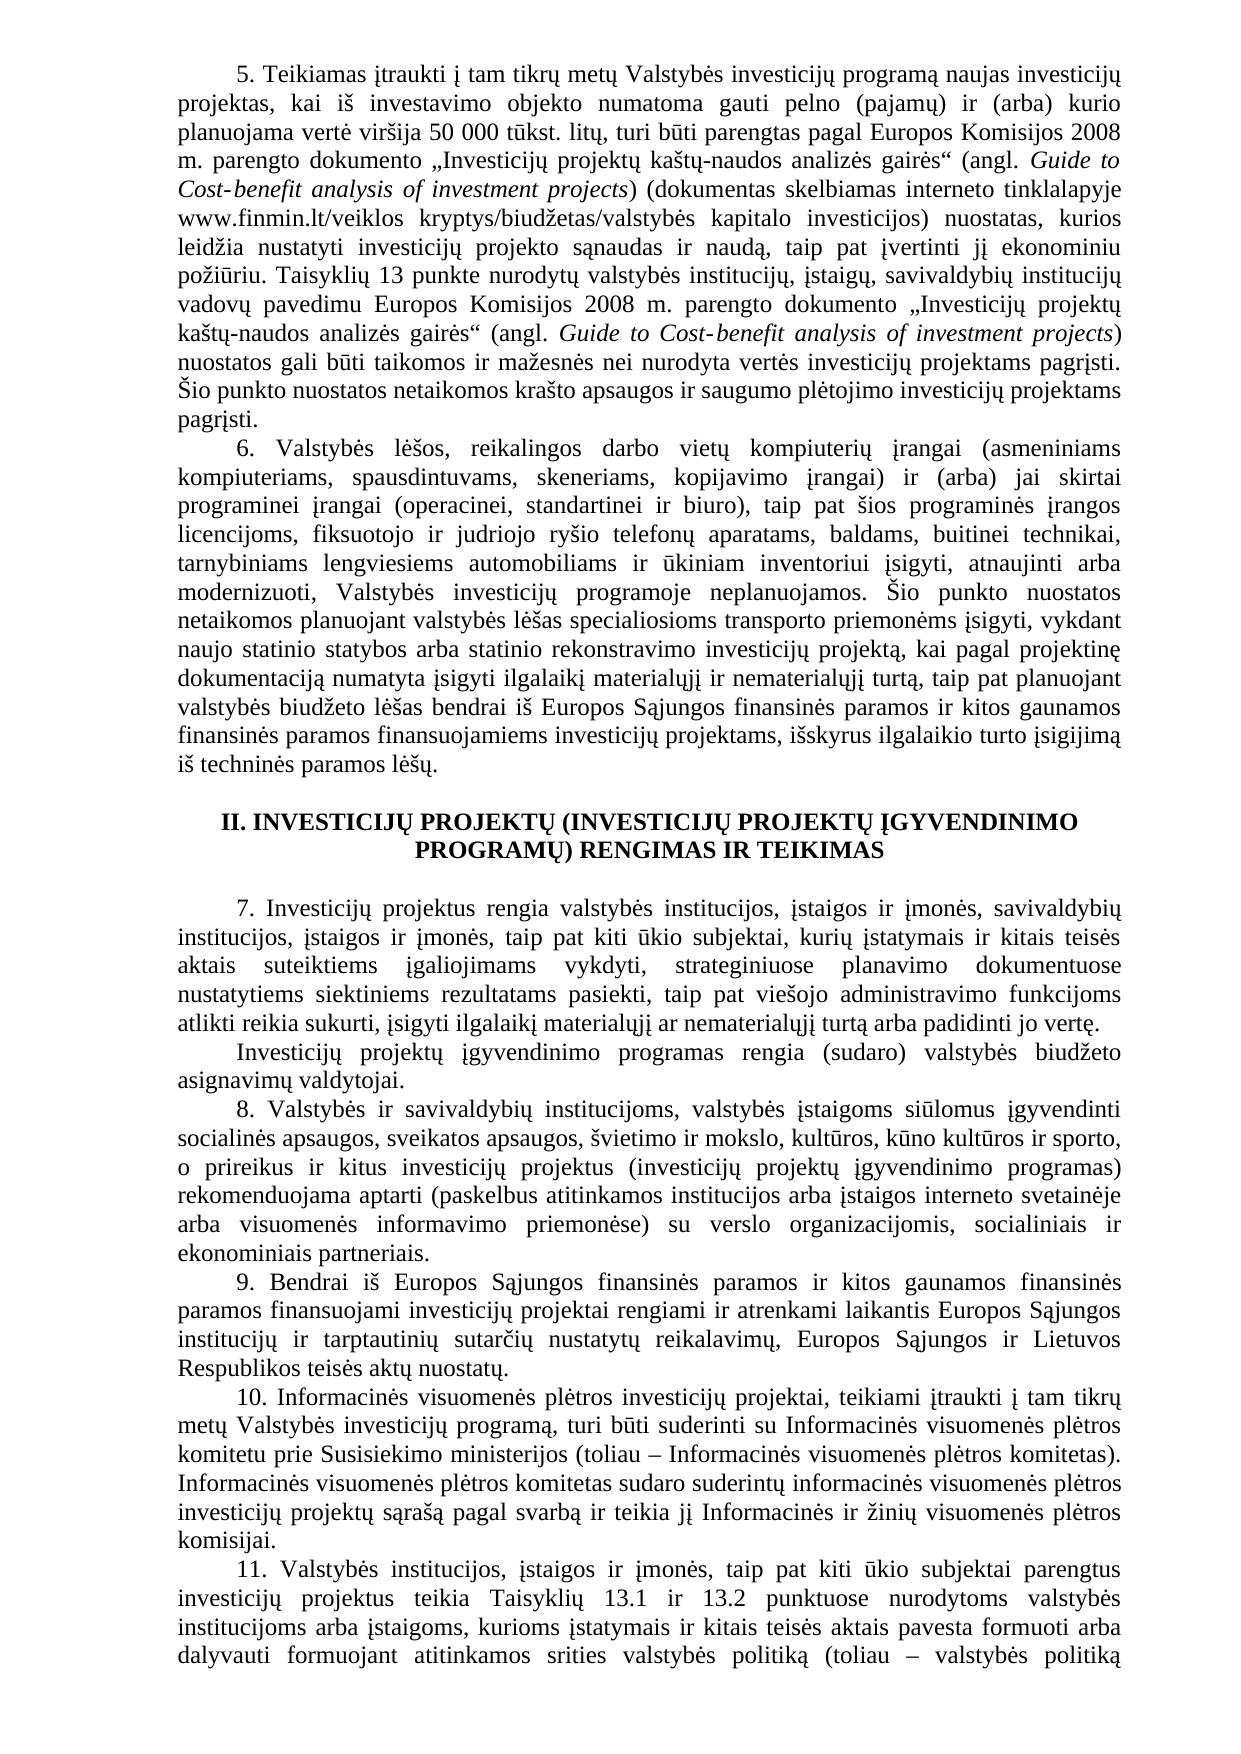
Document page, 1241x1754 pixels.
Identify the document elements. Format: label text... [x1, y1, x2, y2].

text II. INVESTICIJŲ PROJEKTŲ (INVESTICIJŲ PROJEKTŲ ĮGYVENDINIMO PROGRAMŲ) RENGIMAS IR TEIKIMAS [177, 807, 1122, 864]
text 8. Valstybės ir savivaldybių institucijoms, valstybės įstaigoms siūlomus įgyvendinti socialinės apsaugos, sveikatos apsaugos, švietimo ir mokslo, kultūros, kūno kultūros ir sporto, o prireikus ir kitus investicijų projektus (investicijų projektų įgyvendinimo programas) rekomenduojama aptarti (paskelbus atitinkamos institucijos arba įstaigos interneto svetainėje arba visuomenės informavimo priemonėse) su verslo organizacijomis, socialiniais ir ekonominiais partneriais. [177, 1094, 1122, 1267]
text Investicijų projektų įgyvendinimo programas rengia (sudaro) valstybės biudžeto asignavimų valdytojai. [177, 1037, 1122, 1094]
text 10. Informacinės visuomenės plėtros investicijų projektai, teikiami įtraukti į tam tikrų metų Valstybės investicijų programą, turi būti suderinti su Informacinės visuomenės plėtros komitetu prie Susisiekimo ministerijos (toliau – Informacinės visuomenės plėtros komitetas). Informacinės visuomenės plėtros komitetas sudaro suderintų informacinės visuomenės plėtros investicijų projektų sąrašą pagal svarbą ir teikia jį Informacinės ir žinių visuomenės plėtros komisijai. [177, 1382, 1122, 1554]
text 7. Investicijų projektus rengia valstybės institucijos, įstaigos ir įmonės, savivaldybių institucijos, įstaigos ir įmonės, taip pat kiti ūkio subjektai, kurių įstatymais ir kitais teisės aktais suteiktiems įgaliojimams vykdyti, strateginiuose planavimo dokumentuose nustatytiems siektiniems rezultatams pasiekti, taip pat viešojo administravimo funkcijoms atlikti reikia sukurti, įsigyti ilgalaikį materialųjį ar nematerialųjį turtą arba padidinti jo vertę. [177, 893, 1122, 1037]
text 5. Teikiamas įtraukti į tam tikrų metų Valstybės investicijų programą naujas investicijų projektas, kai iš investavimo objekto numatoma gauti pelno (pajamų) ir (arba) kurio planuojama vertė viršija 50 000 tūkst. litų, turi būti parengtas pagal Europos Komisijos 2008 m. parengto dokumento „Investicijų projektų kaštų-naudos analizės gairės“ (angl. Guide to Cost‑benefit analysis of investment projects) (dokumentas skelbiamas interneto tinklalapyje www.finmin.lt/veiklos kryptys/biudžetas/valstybės kapitalo investicijos) nuostatas, kurios leidžia nustatyti investicijų projekto sąnaudas ir naudą, taip pat įvertinti jį ekonominiu požiūriu. Taisyklių 13 punkte nurodytų valstybės institucijų, įstaigų, savivaldybių institucijų vadovų pavedimu Europos Komisijos 2008 m. parengto dokumento „Investicijų projektų kaštų-naudos analizės gairės“ (angl. Guide to Cost‑benefit analysis of investment projects) nuostatos gali būti taikomos ir mažesnės nei nurodyta vertės investicijų projektams pagrįsti. Šio punkto nuostatos netaikomos krašto apsaugos ir saugumo plėtojimo investicijų projektams pagrįsti. [177, 59, 1122, 433]
text 9. Bendrai iš Europos Sąjungos finansinės paramos ir kitos gaunamos finansinės paramos finansuojami investicijų projektai rengiami ir atrenkami laikantis Europos Sąjungos institucijų ir tarptautinių sutarčių nustatytų reikalavimų, Europos Sąjungos ir Lietuvos Respublikos teisės aktų nuostatų. [177, 1267, 1122, 1382]
text 11. Valstybės institucijos, įstaigos ir įmonės, taip pat kiti ūkio subjektai parengtus investicijų projektus teikia Taisyklių 13.1 ir 13.2 punktuose nurodytoms valstybės institucijoms arba įstaigoms, kurioms įstatymais ir kitais teisės aktais pavesta formuoti arba dalyvauti formuojant atitinkamos srities valstybės politiką (toliau – valstybės politiką [177, 1554, 1122, 1669]
text 6. Valstybės lėšos, reikalingos darbo vietų kompiuterių įrangai (asmeniniams kompiuteriams, spausdintuvams, skeneriams, kopijavimo įrangai) ir (arba) jai skirtai programinei įrangai (operacinei, standartinei ir biuro), taip pat šios programinės įrangos licencijoms, fiksuotojo ir judriojo ryšio telefonų aparatams, baldams, buitinei technikai, tarnybiniams lengviesiems automobiliams ir ūkiniam inventoriui įsigyti, atnaujinti arba modernizuoti, Valstybės investicijų programoje neplanuojamos. Šio punkto nuostatos netaikomos planuojant valstybės lėšas specialiosioms transporto priemonėms įsigyti, vykdant naujo statinio statybos arba statinio rekonstravimo investicijų projektą, kai pagal projektinę dokumentaciją numatyta įsigyti ilgalaikį materialųjį ir nematerialųjį turtą, taip pat planuojant valstybės biudžeto lėšas bendrai iš Europos Sąjungos finansinės paramos ir kitos gaunamos finansinės paramos finansuojamiems investicijų projektams, išskyrus ilgalaikio turto įsigijimą iš techninės paramos lėšų. [177, 433, 1122, 778]
